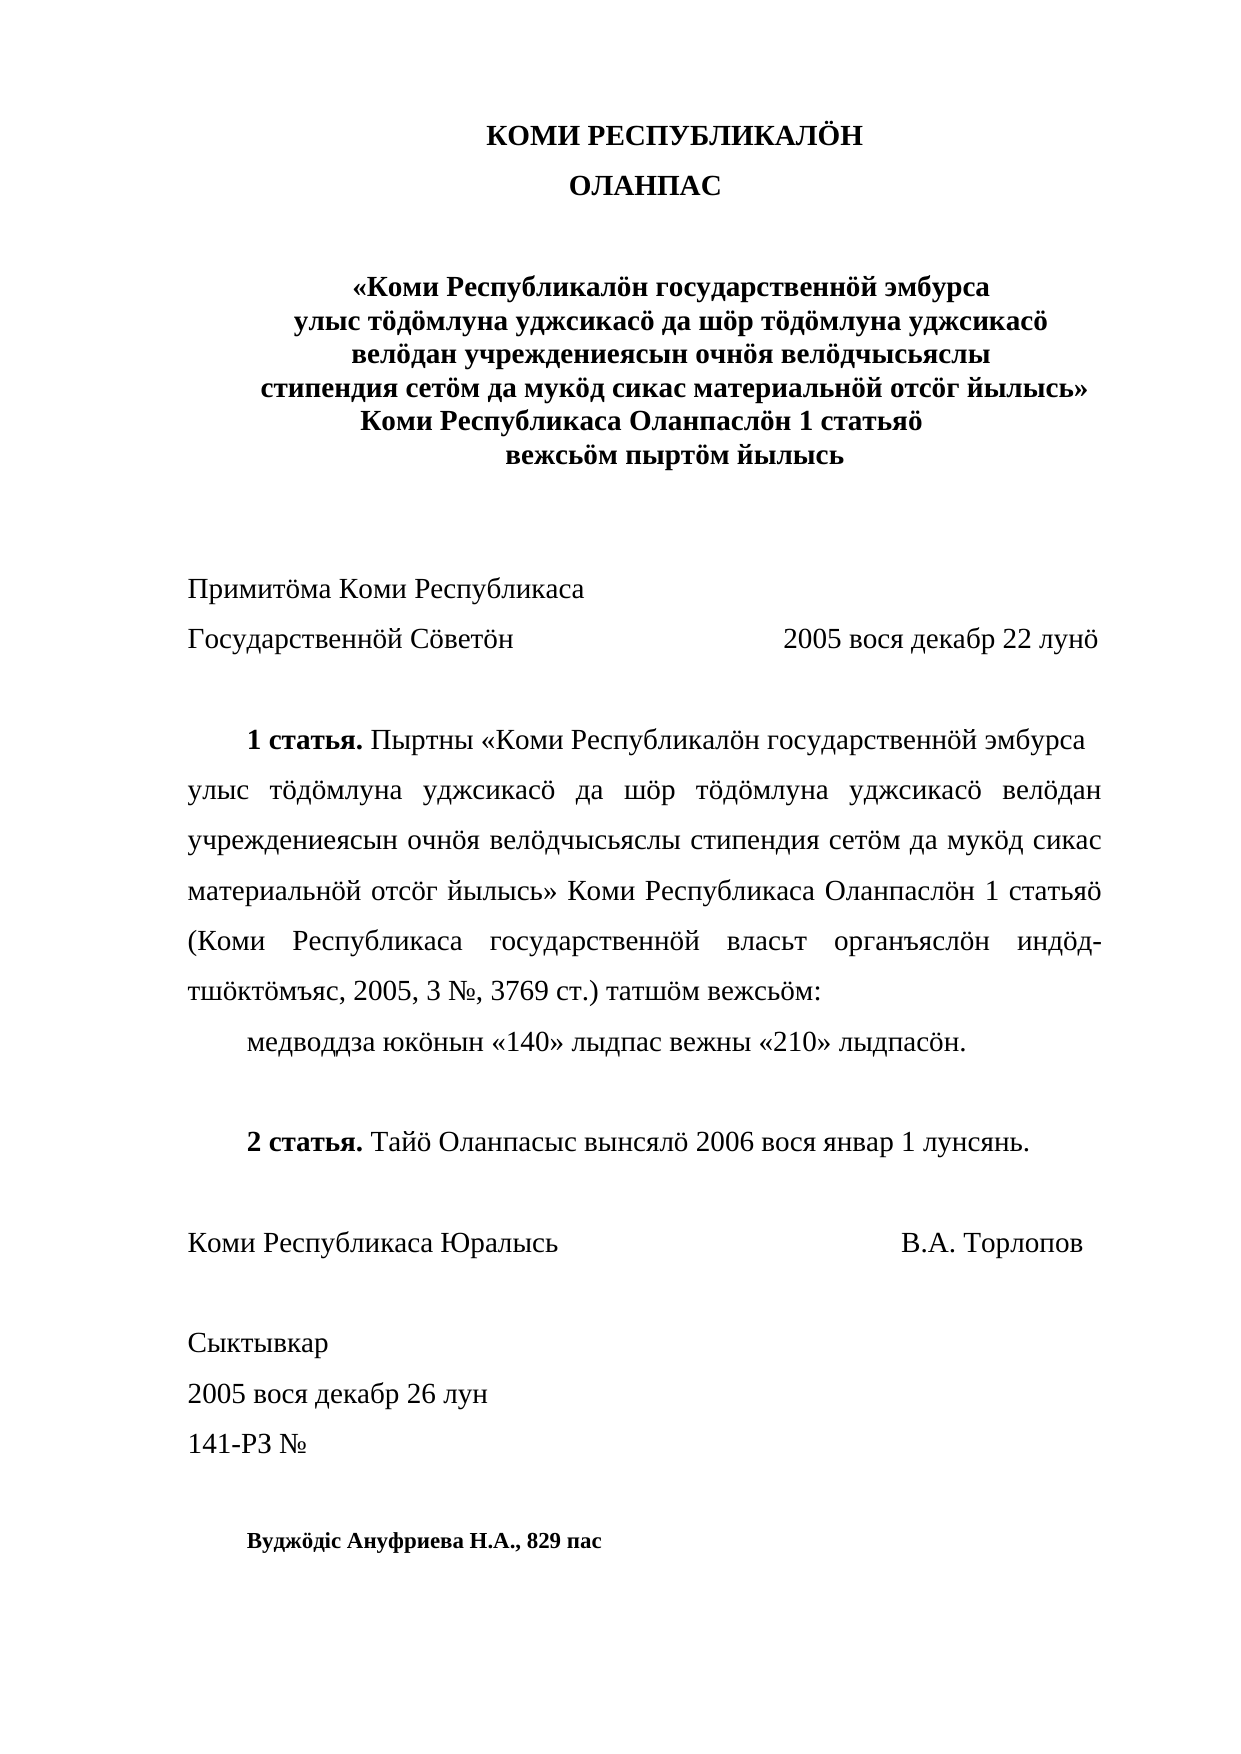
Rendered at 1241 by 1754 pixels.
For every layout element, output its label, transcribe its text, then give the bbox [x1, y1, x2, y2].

text улыс тöдöмлуна уджсикасö да шöр тöдöмлуна уджсикасö велöдан учреждениеясын очнöя велöдчысьяслы стипендия сетöм да мукöд сикас материальнöй отсöг йылысь» Коми Республикаса Оланпаслöн 1 статьяö (Коми Республикаса государственнöй власьт органъяслöн индöд-тшöктöмъяс, 2005, 3 №, 3769 ст.) татшöм вежсьöм: [187, 772, 1103, 1007]
text 141-РЗ № [187, 1426, 1103, 1460]
text медводдза юкöнын «140» лыдпас вежны «210» лыдпасöн. [187, 1024, 1103, 1057]
text Примитöма Коми Республикаса [187, 571, 1103, 604]
text «Коми Республикалöн государственнöй эмбурса [187, 269, 1103, 303]
text 2005 вося декабр 26 лун [187, 1376, 1103, 1409]
text Государственнöй Сöветöн 2005 вося декабр 22 лунö [187, 621, 1103, 655]
text 2 статья. Тайö Оланпасыс вынсялö 2006 вося январ 1 лунсянь. [187, 1124, 1103, 1158]
text велöдан учреждениеясын очнöя велöдчысьяслы [187, 336, 1103, 370]
text КОМИ РЕСПУБЛИКАЛÖН ОЛАНПАС [187, 118, 1103, 202]
text стипендия сетöм да мукöд сикас материальнöй отсöг йылысь» Коми Республикаса Оланпаслöн 1 статьяö [187, 370, 1103, 437]
text вежсьöм пыртöм йылысь [187, 437, 1103, 470]
text Сыктывкар [187, 1326, 1103, 1359]
text Коми Республикаса Юралысь В.А. Торлопов [187, 1225, 1103, 1258]
text Вуджöдiс Ануфриева Н.А., 829 пас [187, 1527, 1103, 1553]
text улыс тöдöмлуна уджсикасö да шöр тöдöмлуна уджсикасö [187, 303, 1103, 336]
text 1 статья. Пыртны «Коми Республикалöн государственнöй эмбурса [187, 722, 1103, 755]
